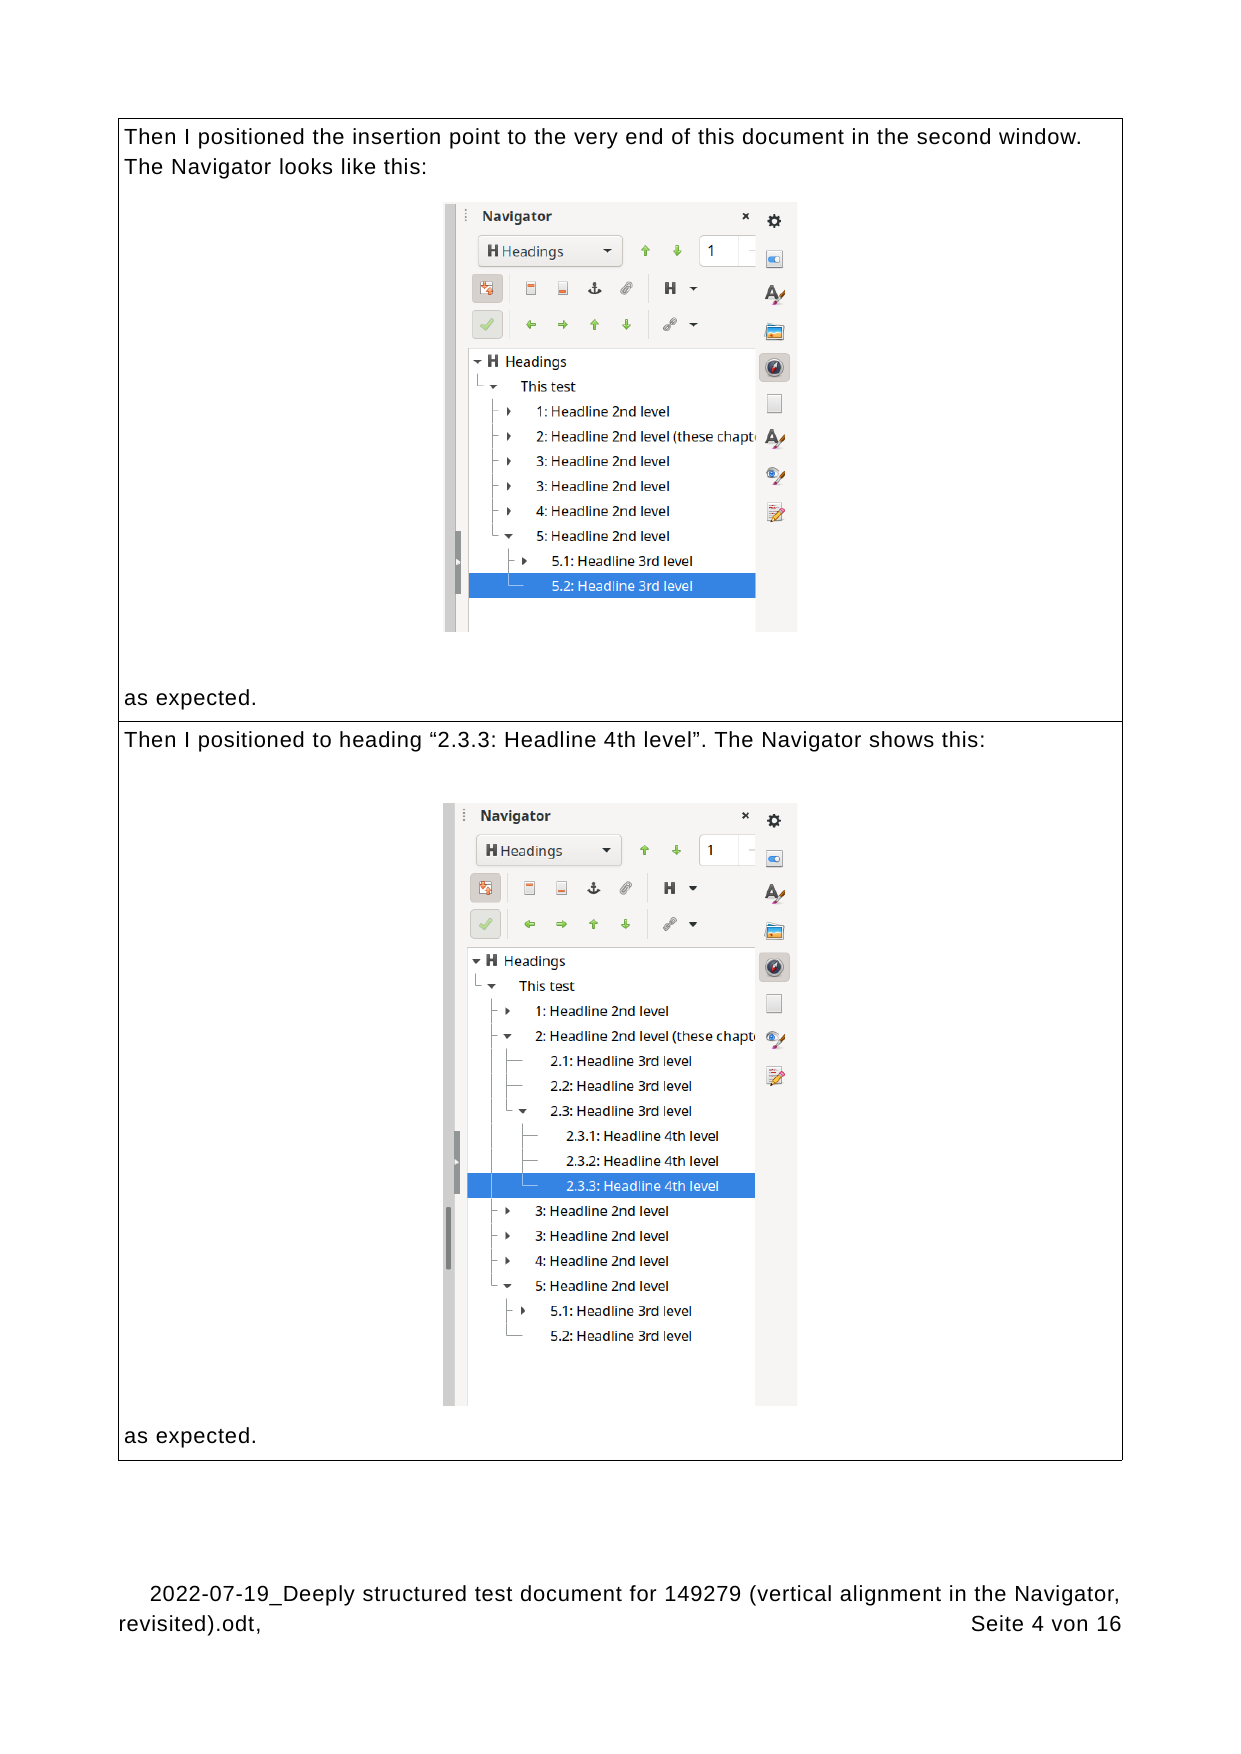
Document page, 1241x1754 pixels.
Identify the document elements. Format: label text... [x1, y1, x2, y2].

picture [442, 202, 798, 632]
table_cell Then I positioned the insertion point to the very end of this document in the second window. The Navigator looks like this: as expected. [119, 119, 1122, 721]
picture [442, 803, 798, 1406]
table_cell Then I positioned to heading “2.3.3: Headline 4th level”. The Navigator shows this: as expected. [119, 722, 1122, 1459]
